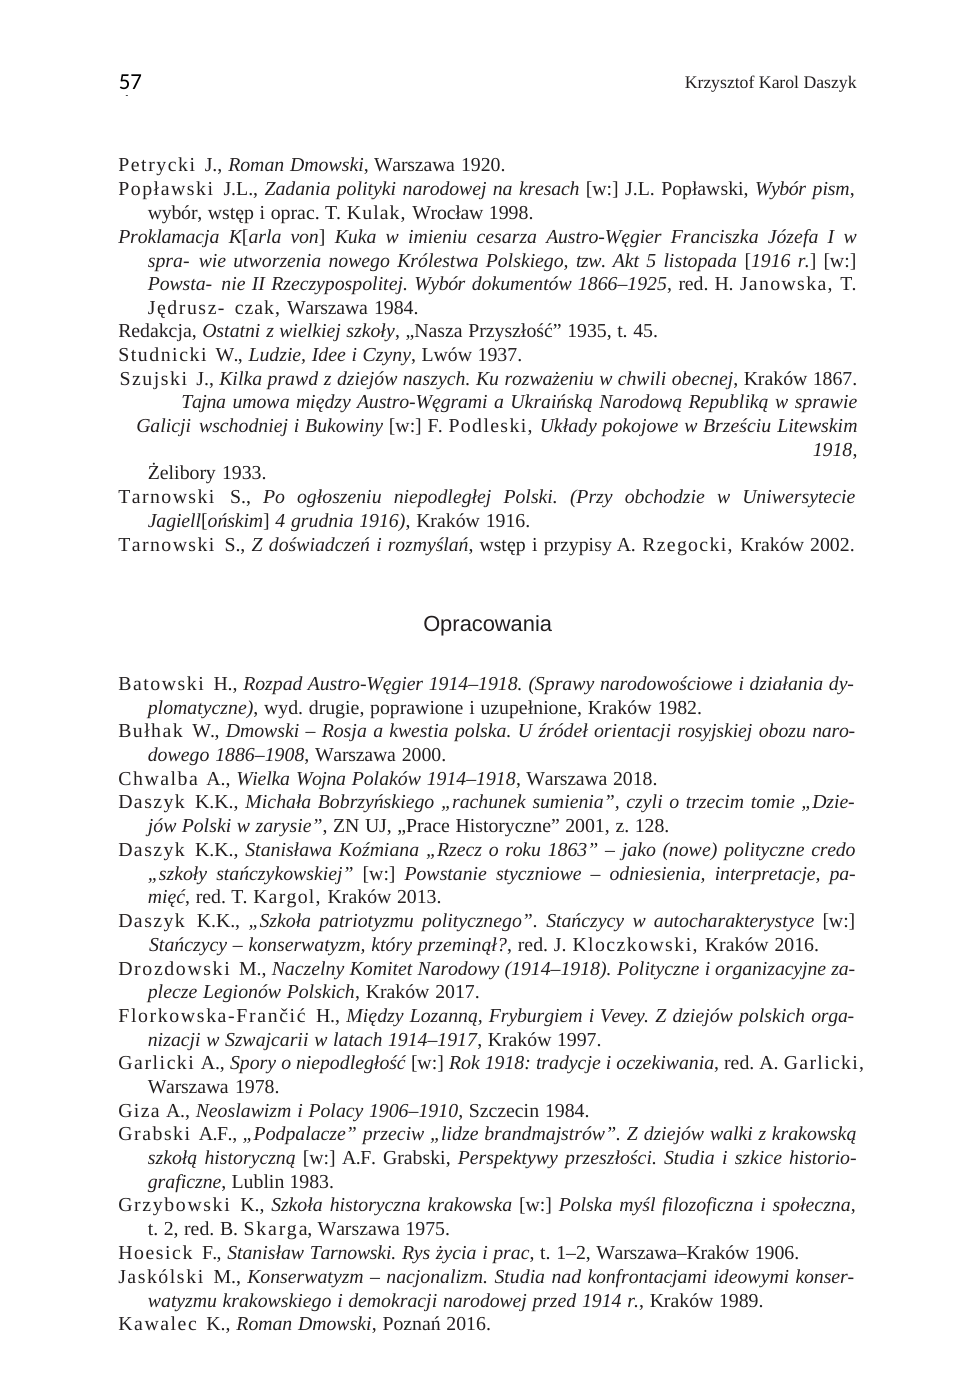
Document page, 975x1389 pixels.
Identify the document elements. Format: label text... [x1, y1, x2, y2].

text Daszyk K.K., „Szkoła patriotyzmu politycznego”. Stańczycy w autocharakterystyce [w:] [118, 909, 869, 932]
text Żelibory 1933. [148, 461, 869, 484]
text Batowski H., Rozpad Austro-Węgier 1914–1918. (Sprawy narodowościowe i działania dy- plomatyczne), wyd. drugie, poprawione i uzupełnione, Kraków 1982. [118, 672, 869, 718]
text Grabski A.F., „Podpalacze” przeciw „lidze brandmajstrów”. Z dziejów walki z krakowską szkołą historyczną [w:] A.F. Grabski, Perspektywy przeszłości. Studia i szkice historio- graficzne, Lublin 1983. [118, 1122, 857, 1192]
text Kawalec K., Roman Dmowski, Poznań 2016. [118, 1312, 869, 1335]
text Petrycki J., Roman Dmowski, Warszawa 1920. [118, 153, 869, 176]
text t. 2, red. B. Skarga, Warszawa 1975. [148, 1217, 869, 1240]
text Popławski J.L., Zadania polityki narodowej na kresach [w:] J.L. Popławski, Wybór pism, [118, 177, 869, 200]
text Jagiell[ońskim] 4 grudnia 1916), Kraków 1916. [148, 509, 869, 532]
text Florkowska-Frančić H., Między Lozanną, Fryburgiem i Vevey. Z dziejów polskich orga- nizacji w Szwajcarii w latach 1914–1917, Kraków 1997. [118, 1004, 869, 1050]
text Proklamacja K[arla von] Kuka w imieniu cesarza Austro-Węgier Franciszka Józefa I w spra- wie utworzenia nowego Królestwa Polskiego, tzw. Akt 5 listopada [1916 r.] [w:] Powsta- nie II Rzeczypospolitej. Wybór dokumentów 1866–1925, red. H. Janowska, T. Jędrusz- czak, Warszawa 1984. [118, 225, 857, 319]
text Chwalba A., Wielka Wojna Polaków 1914–1918, Warszawa 2018. [118, 767, 869, 789]
text Stańczycy – konserwatyzm, który przeminął?, red. J. Kloczkowski, Kraków 2016. [111, 933, 857, 956]
text Hoesick F., Stanisław Tarnowski. Rys życia i prac, t. 1–2, Warszawa–Kraków 1906. [118, 1241, 869, 1264]
text Bułhak W., Dmowski – Rosja a kwestia polska. U źródeł orientacji rosyjskiej obozu naro- dowego 1886–1908, Warszawa 2000. [118, 719, 869, 766]
text Jaskólski M., Konserwatyzm – nacjonalizm. Studia nad konfrontacjami ideowymi konser- watyzmu krakowskiego i demokracji narodowej przed 1914 r., Kraków 1989. [118, 1265, 857, 1311]
text wybór, wstęp i oprac. T. Kulak, Wrocław 1998. [148, 201, 869, 224]
text Garlicki A., Spory o niepodległość [w:] Rok 1918: tradycje i oczekiwania, red. A. Garlicki, Warszawa 1978. [118, 1051, 869, 1098]
text Daszyk K.K., Michała Bobrzyńskiego „rachunek sumienia”, czyli o trzecim tomie „Dzie- jów Polski w zarysie”, ZN UJ, „Prace Historyczne” 2001, z. 128. [118, 791, 869, 837]
text Daszyk K.K., Stanisława Koźmiana „Rzecz o roku 1863” – jako (nowe) polityczne credo [118, 838, 869, 861]
text Drozdowski M., Naczelny Komitet Narodowy (1914–1918). Polityczne i organizacyjne za- plecze Legionów Polskich, Kraków 2017. [118, 957, 869, 1003]
text „szkoły stańczykowskiej” [w:] Powstanie styczniowe – odniesienia, interpretacje, pa- mięć, red. T. Kargol, Kraków 2013. [148, 862, 869, 908]
text Redakcja, Ostatni z wielkiej szkoły, „Nasza Przyszłość” 1935, t. 45. Studnicki W., Ludzie, Idee i Czyny, Lwów 1937. [118, 319, 746, 366]
text Opracowania [130, 611, 845, 636]
text Szujski J., Kilka prawd z dziejów naszych. Ku rozważeniu w chwili obecnej, Kraków 1867. Tajna umowa między Austro-Węgrami a Ukraińską Narodową Republiką w sprawie Galicji wschodniej i Bukowiny [w:] F. Podleski, Układy pokojowe w Brześciu Litewskim 1918, [118, 367, 857, 461]
text Grzybowski K., Szkoła historyczna krakowska [w:] Polska myśl filozoficzna i społeczna, [118, 1193, 869, 1216]
text Giza A., Neoslawizm i Polacy 1906–1910, Szczecin 1984. [118, 1098, 869, 1121]
text Tarnowski S., Po ogłoszeniu niepodległej Polski. (Przy obchodzie w Uniwersytecie [118, 485, 869, 508]
text Tarnowski S., Z doświadczeń i rozmyślań, wstęp i przypisy A. Rzegocki, Kraków 2002. [118, 533, 869, 556]
